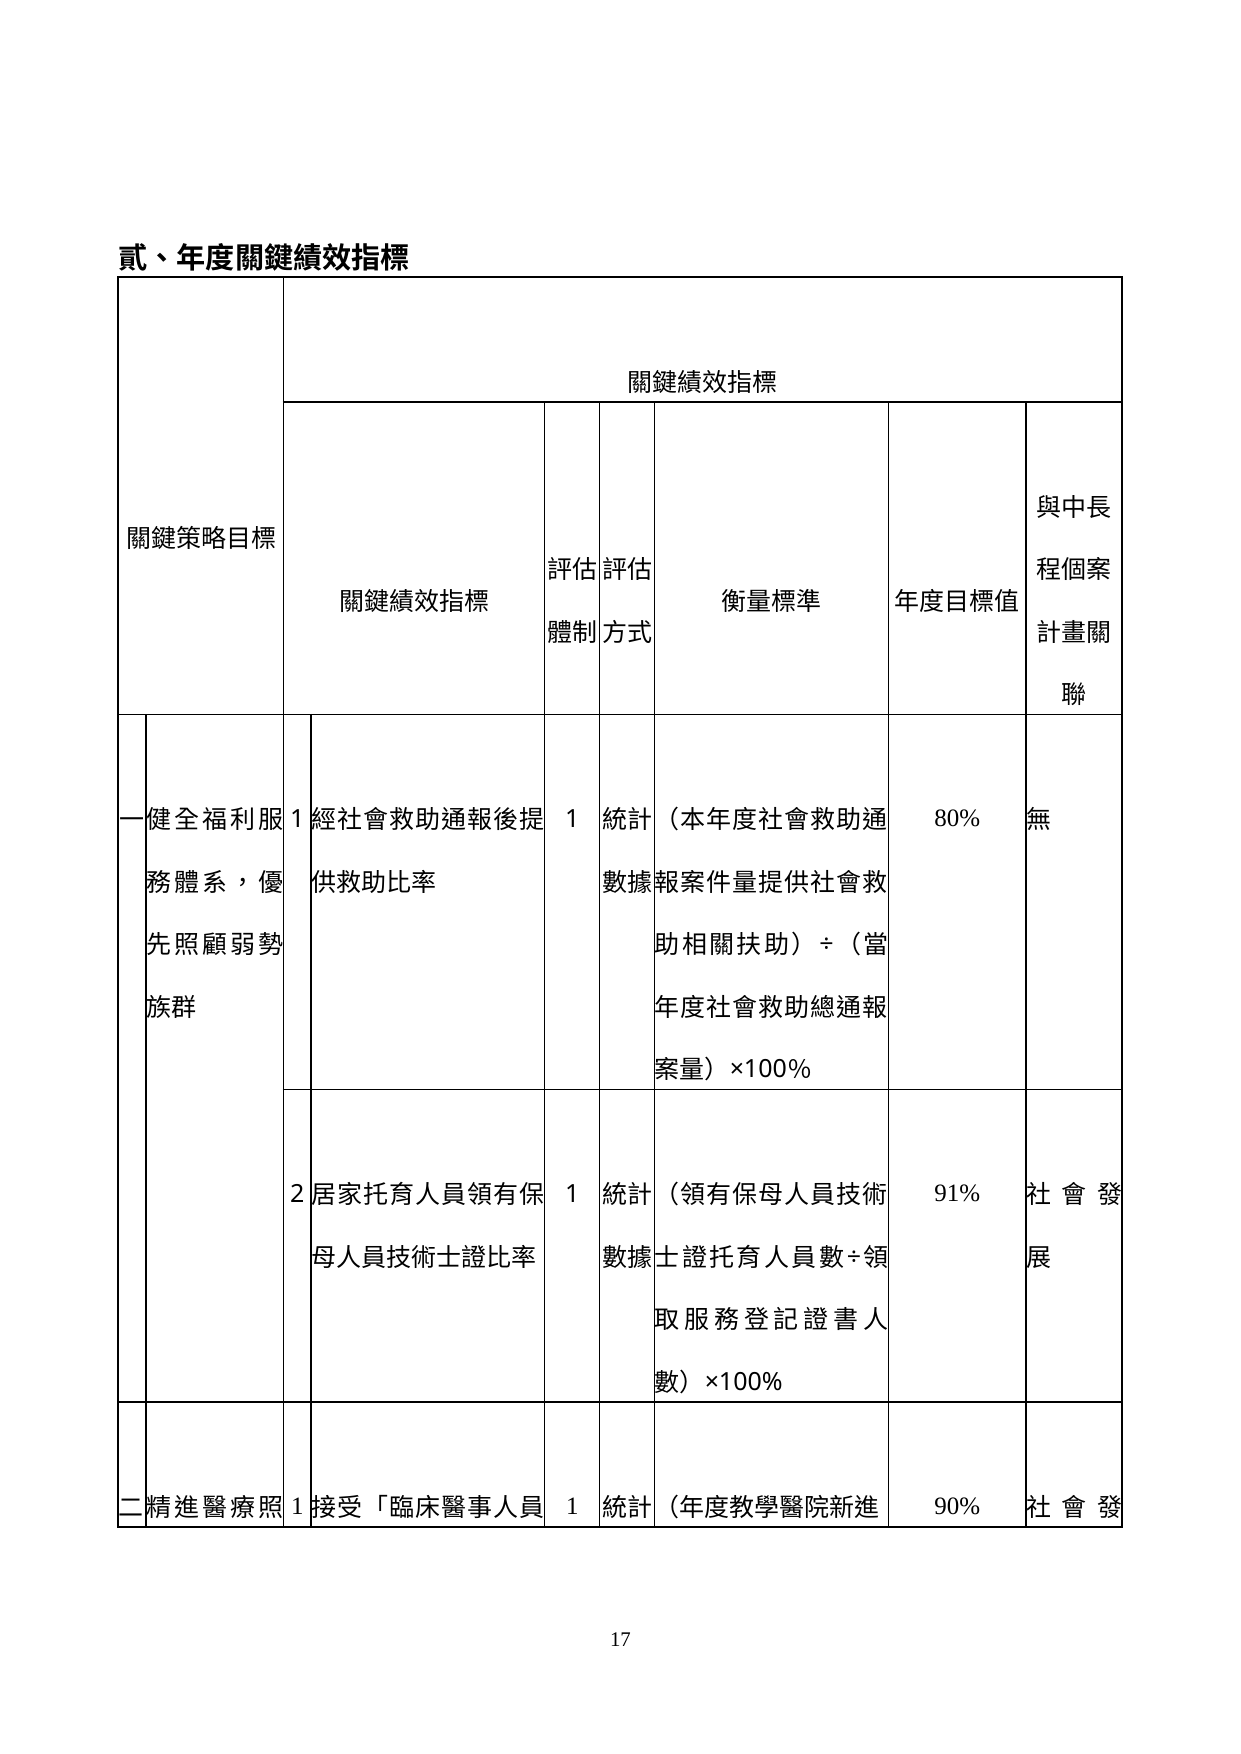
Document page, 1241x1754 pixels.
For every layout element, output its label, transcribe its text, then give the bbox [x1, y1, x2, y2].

table_header 關鍵績效指標 [284, 278, 1121, 401]
table_cell 社會發 [1027, 1403, 1121, 1526]
table_cell 衡量標準 [655, 403, 888, 714]
table_cell 1 [284, 715, 310, 1089]
table_cell 1 [545, 1403, 599, 1526]
table_cell 與中長程個案計畫關聯 [1027, 403, 1121, 714]
table_cell 精進醫療照 [147, 1403, 283, 1526]
table_cell 1 [545, 1090, 599, 1401]
table_cell （年度教學醫院新進醫事人員接受臨床醫事人員訓練人數÷年度教學醫院新進醫事人員總人數） ×100% [655, 1403, 888, 1526]
table_cell 社會發展 [1027, 1090, 1121, 1401]
table_cell 一 [119, 715, 145, 1401]
table_cell 年度目標值 [889, 403, 1025, 714]
table_cell 經社會救助通報後提供救助比率 [312, 715, 544, 1089]
table_cell 統計數據 [600, 715, 654, 1089]
table_cell 二 [119, 1403, 145, 1526]
table_cell 90% [889, 1403, 1025, 1526]
table_cell （本年度社會救助通報案件量提供社會救助相關扶助）÷（當年度社會救助總通報案量）×100％ [655, 715, 888, 1089]
table_cell 健全福利服務體系，優先照顧弱勢族群 [147, 715, 283, 1401]
table_cell （領有保母人員技術士證托育人員數÷領取服務登記證書人數）×100% [655, 1090, 888, 1401]
table_header 關鍵策略目標 [119, 278, 283, 714]
table_cell 統計數據 [600, 1090, 654, 1401]
table_cell 2 [284, 1090, 310, 1401]
table_cell 80% [889, 715, 1025, 1089]
table_cell 1 [284, 1403, 310, 1526]
text 貳、年度關鍵績效指標 [118, 214, 1122, 276]
table_cell 關鍵績效指標 [284, 403, 544, 714]
table_cell 評估 方式 [600, 403, 654, 714]
table_cell 無 [1027, 715, 1121, 1089]
table_cell 接受「臨床醫事人員 [312, 1403, 544, 1526]
table_cell 居家托育人員領有保母人員技術士證比率 [312, 1090, 544, 1401]
table_cell 統計數據 [600, 1403, 654, 1526]
table_cell 1 [545, 715, 599, 1089]
table_cell 評估 體制 [545, 403, 599, 714]
table_cell 91% [889, 1090, 1025, 1401]
